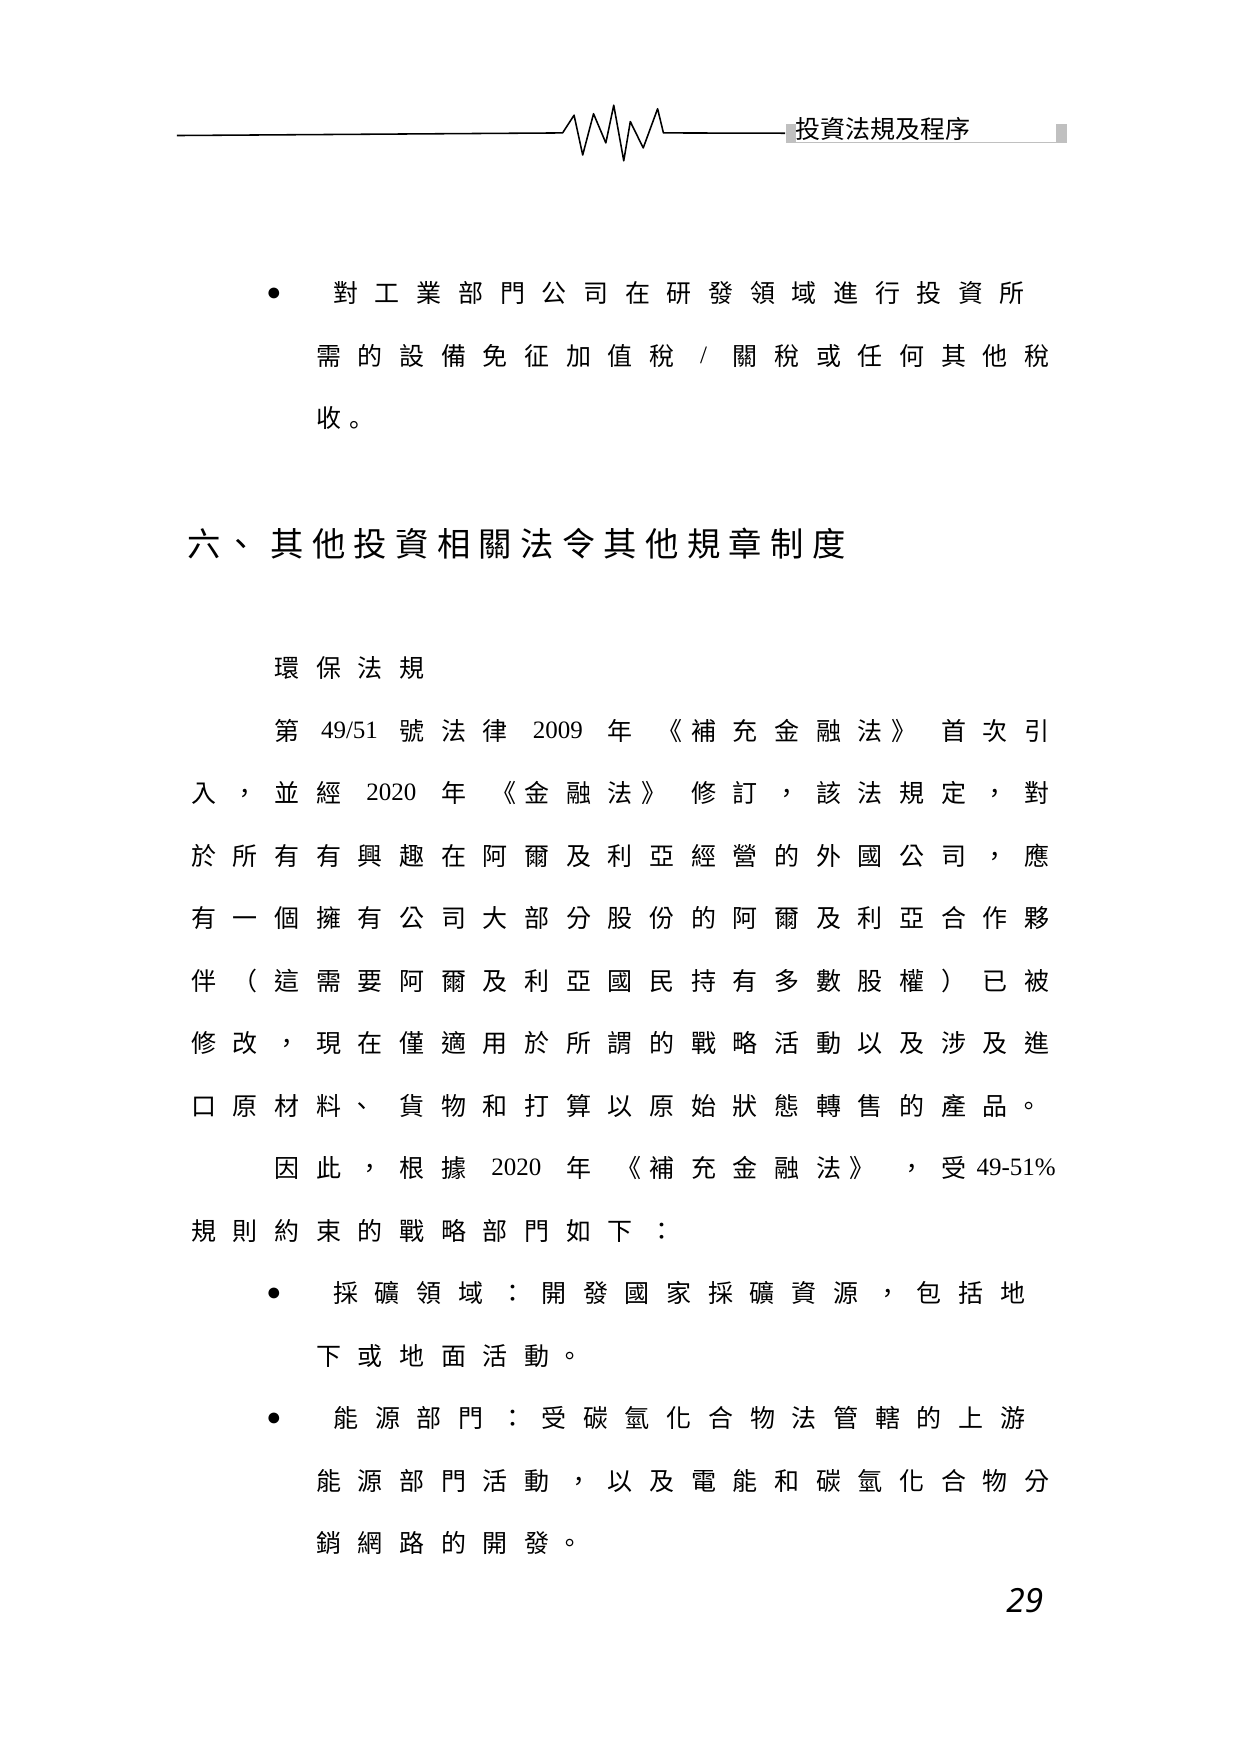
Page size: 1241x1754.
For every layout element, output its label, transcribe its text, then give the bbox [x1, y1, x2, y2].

text 六、其他投資相關法令其他規章制度 [183, 500, 1058, 563]
text 環保法規 [183, 625, 1058, 688]
text ● 採礦領域：開發國家採礦資源，包括地下或地面活動。 [232, 1250, 1058, 1375]
text 第49/51號法律2009年《補充金融法》首次引入，並經2020年《金融法》修訂，該法規定，對於所有有興趣在阿爾及利亞經營的外國公司，應有一個擁有公司大部分股份的阿爾及利亞合作夥伴（這需要阿爾及利亞國民持有多數股權）已被修改，現在僅適用於所謂的戰略活動以及涉及進口原材料、貨物和打算以原始狀態轉售的產品。 [183, 688, 1058, 1125]
text 因此，根據2020年《補充金融法》，受49-51%規則約束的戰略部門如下： [183, 1125, 1058, 1250]
text ● 對工業部門公司在研發領域進行投資所需的設備免征加值稅/關稅或任何其他稅收。 [232, 250, 1058, 438]
text ● 能源部門：受碳氫化合物法管轄的上游能源部門活動，以及電能和碳氫化合物分銷網路的開發。 [232, 1375, 1058, 1563]
